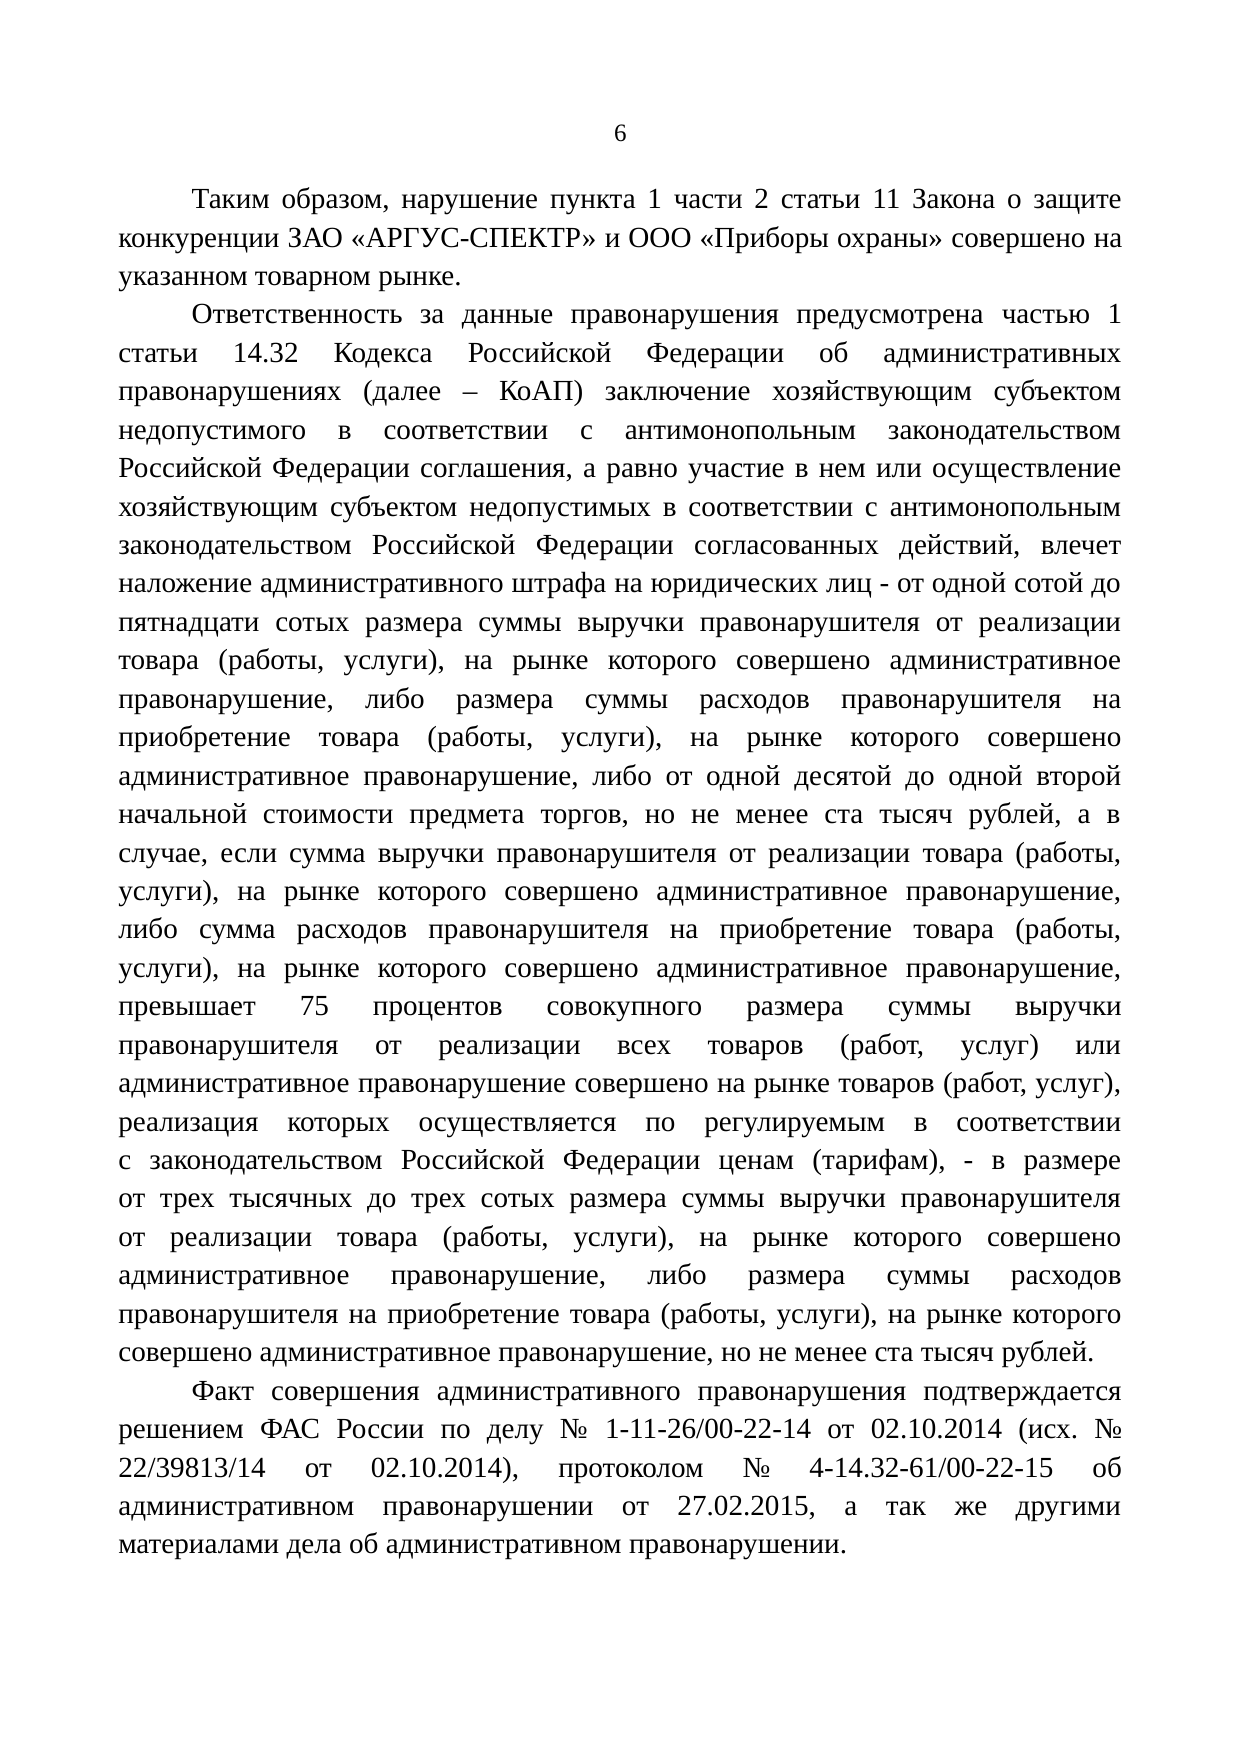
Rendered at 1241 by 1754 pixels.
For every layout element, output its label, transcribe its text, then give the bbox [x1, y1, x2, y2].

text Факт совершения административного правонарушения подтверждается решением ФАС России по делу № 1-11-26/00-22-14 от 02.10.2014 (исх. № 22/39813/14 от 02.10.2014), протоколом № 4-14.32-61/00-22-15 об административном правонарушении от 27.02.2015, а так же другими материалами дела об административном правонарушении. [118, 1368, 1122, 1560]
text Таким образом, нарушение пункта 1 части 2 статьи 11 Закона о защите конкуренции ЗАО «АРГУС-СПЕКТР» и ООО «Приборы охраны» совершено на указанном товарном рынке. [118, 176, 1122, 292]
text Ответственность за данные правонарушения предусмотрена частью 1 статьи 14.32 Кодекса Российской Федерации об административных правонарушениях (далее – КоАП) заключение хозяйствующим субъектом недопустимого в соответствии с антимонопольным законодательством Российской Федерации соглашения, а равно участие в нем или осуществление хозяйствующим субъектом недопустимых в соответствии с антимонопольным законодательством Российской Федерации согласованных действий, влечет наложение административного штрафа на юридических лиц - от одной сотой до пятнадцати сотых размера суммы выручки правонарушителя от реализации товара (работы, услуги), на рынке которого совершено административное правонарушение, либо размера суммы расходов правонарушителя на приобретение товара (работы, услуги), на рынке которого совершено административное правонарушение, либо от одной десятой до одной второй начальной стоимости предмета торгов, но не менее ста тысяч рублей, а в случае, если сумма выручки правонарушителя от реализации товара (работы, услуги), на рынке которого совершено административное правонарушение, либо сумма расходов правонарушителя на приобретение товара (работы, услуги), на рынке которого совершено административное правонарушение, превышает 75 процентов совокупного размера суммы выручки правонарушителя от реализации всех товаров (работ, услуг) или административное правонарушение совершено на рынке товаров (работ, услуг), реализация которых осуществляется по регулируемым в соответствии с законодательством Российской Федерации ценам (тарифам), - в размере от трех тысячных до трех сотых размера суммы выручки правонарушителя от реализации товара (работы, услуги), на рынке которого совершено административное правонарушение, либо размера суммы расходов правонарушителя на приобретение товара (работы, услуги), на рынке которого совершено административное правонарушение, но не менее ста тысяч рублей. [118, 292, 1122, 1368]
